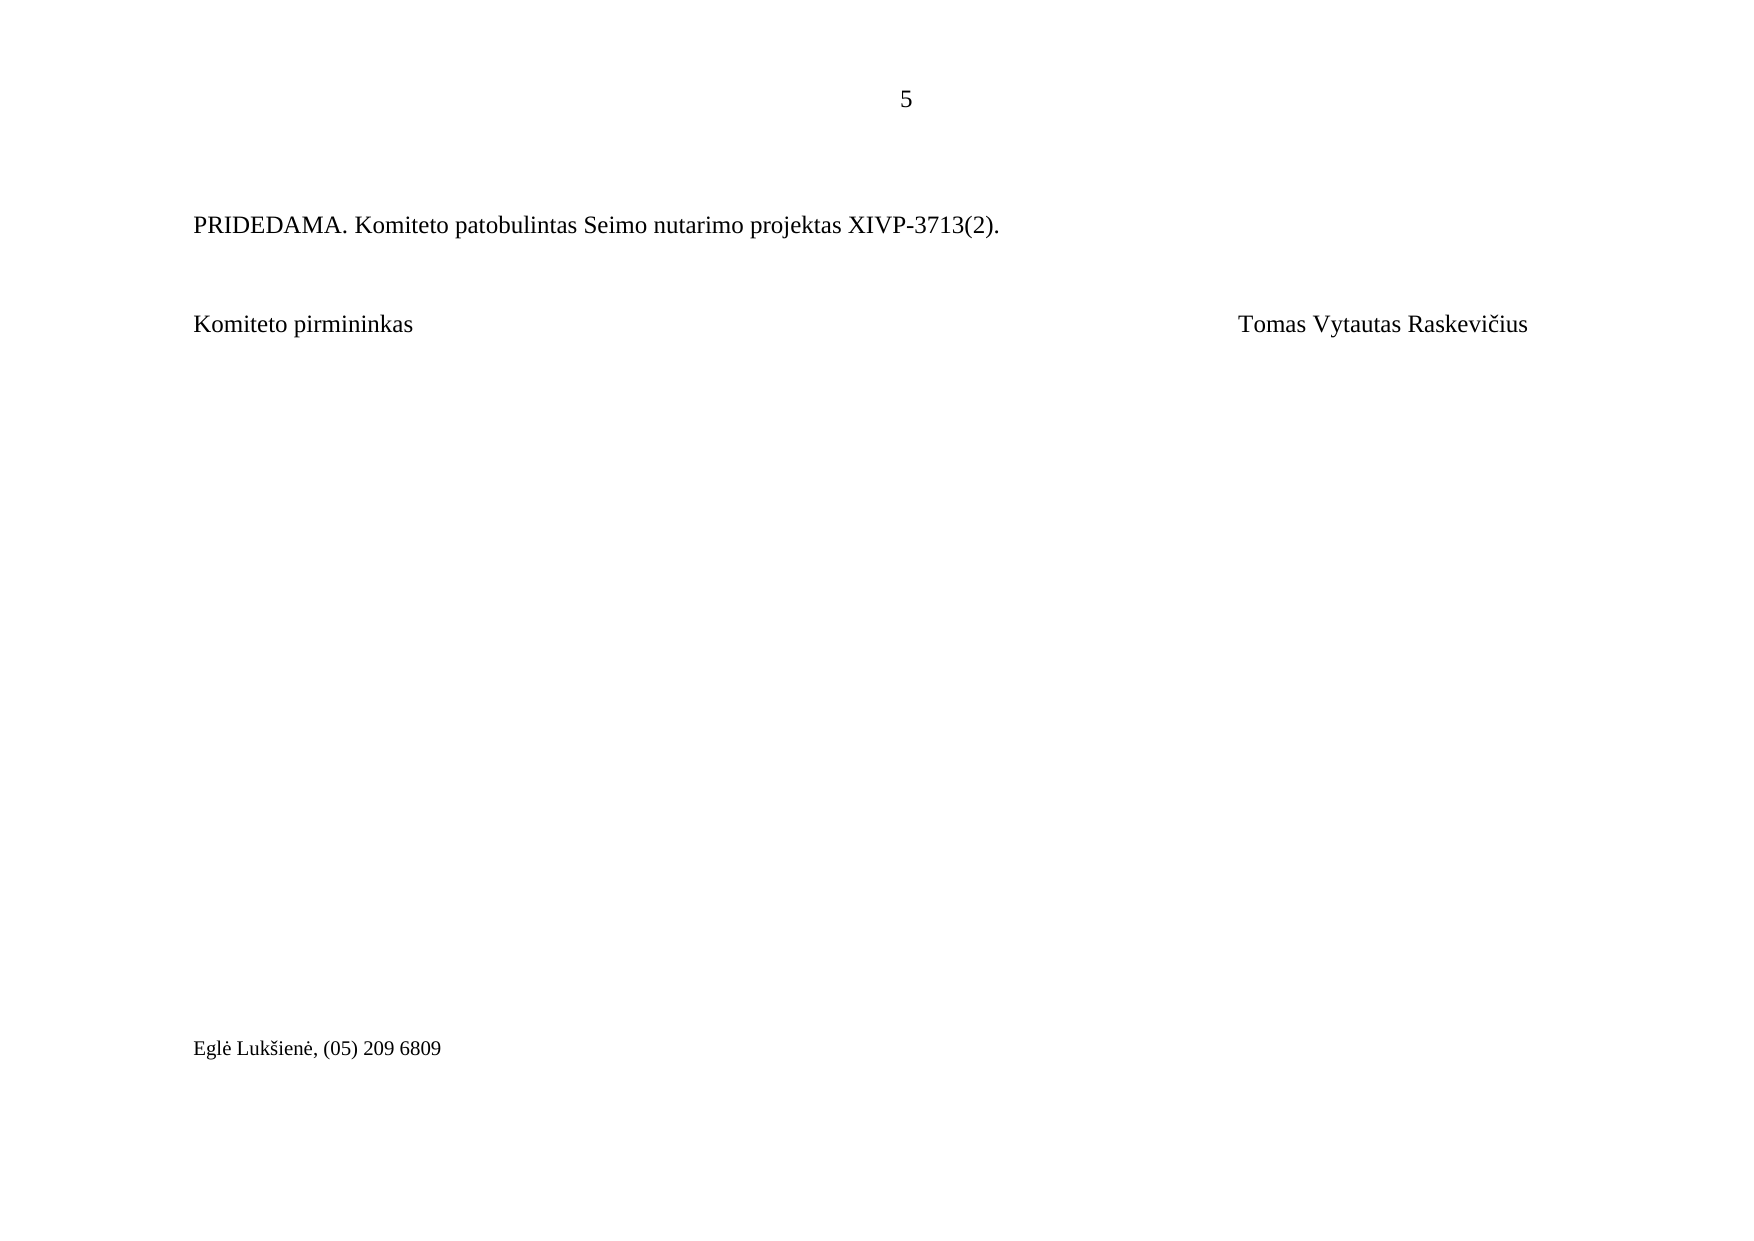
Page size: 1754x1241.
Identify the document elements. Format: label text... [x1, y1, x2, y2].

text PRIDEDAMA. Komiteto patobulintas Seimo nutarimo projektas XIVP-3713(2). [118, 210, 1694, 239]
text Komiteto pirmininkas Tomas Vytautas Raskevičius [118, 309, 1694, 338]
text Eglė Lukšienė, (05) 209 6809 [118, 1036, 1694, 1060]
